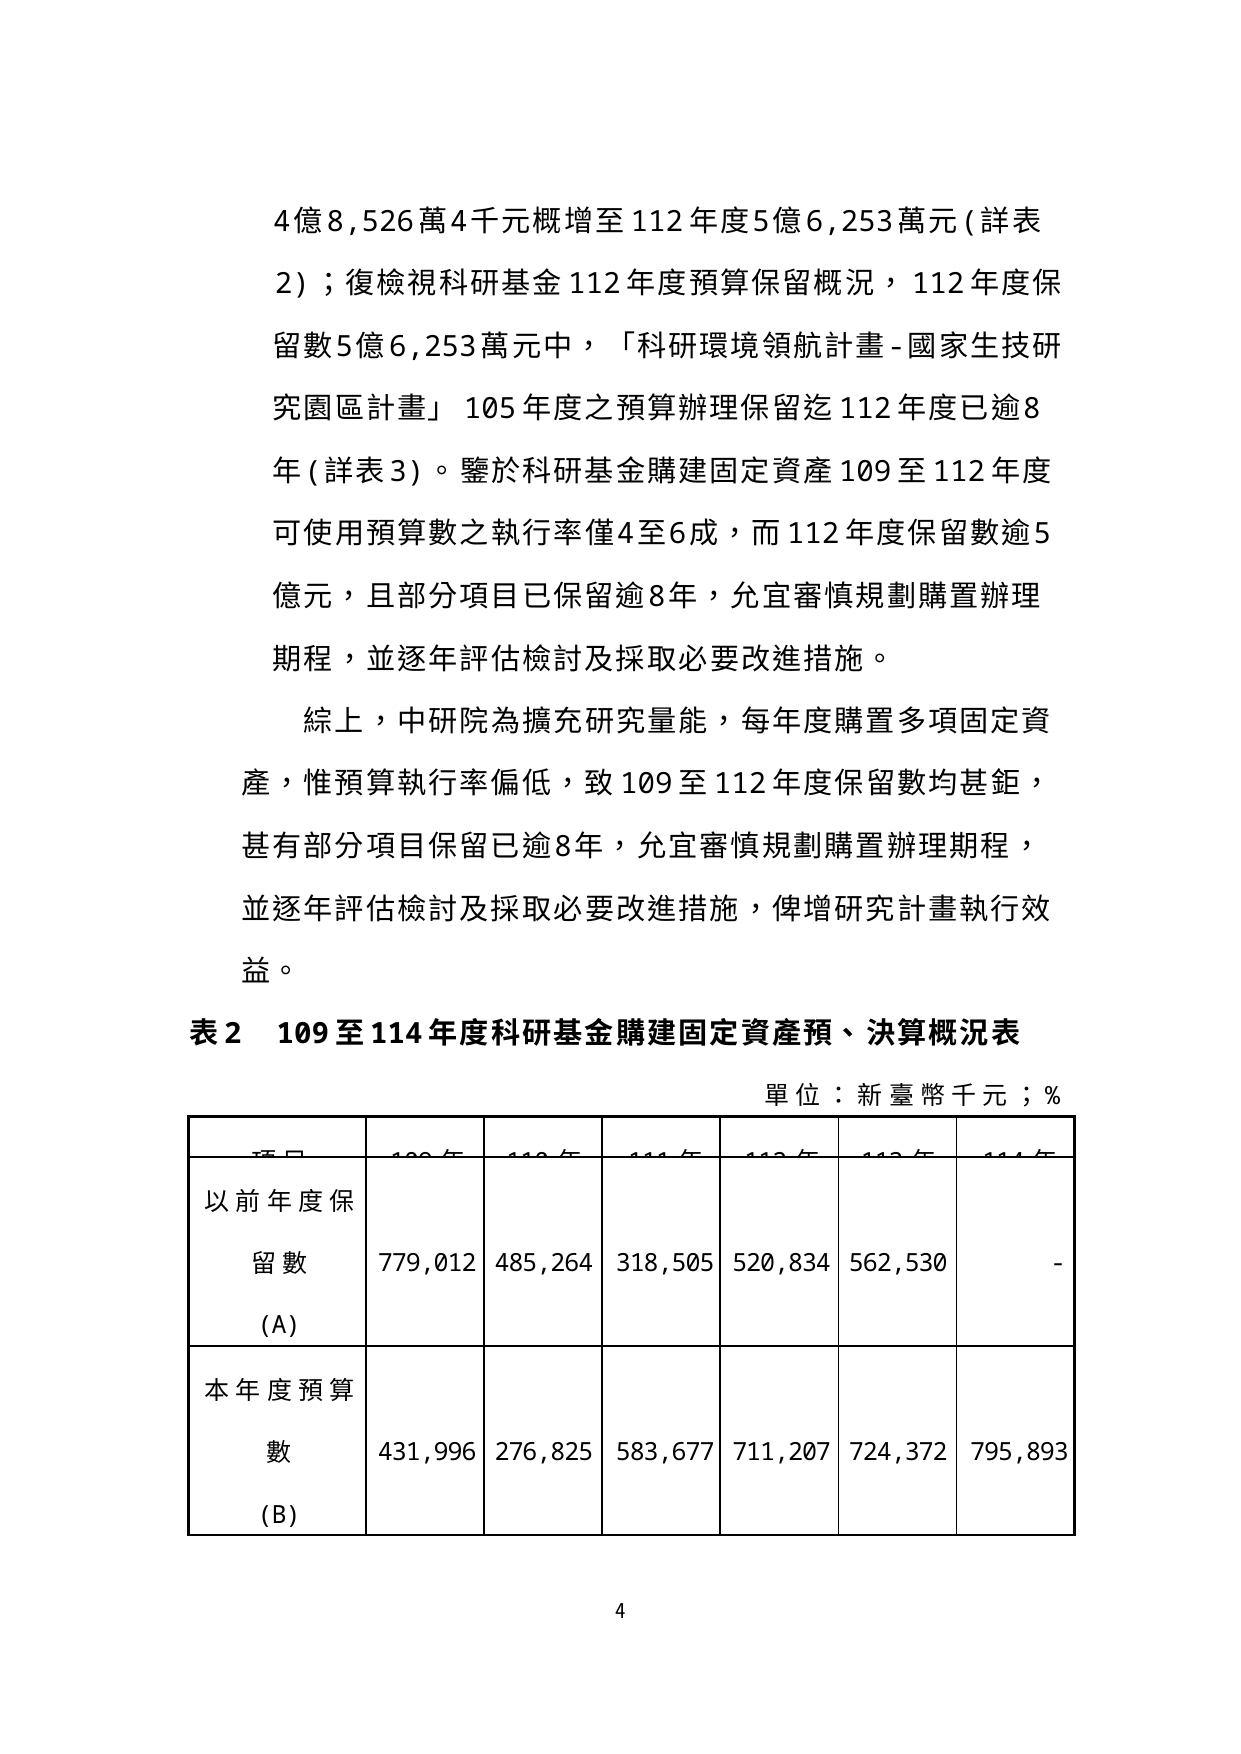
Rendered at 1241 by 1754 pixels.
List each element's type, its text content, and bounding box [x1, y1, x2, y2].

table_cell 276,825 [485, 1347, 601, 1534]
table_header 112年度 [721, 1118, 838, 1156]
table_cell 318,505 [603, 1158, 719, 1345]
table_header 109年度 [367, 1118, 483, 1156]
table_header 110年度 [485, 1118, 601, 1156]
table_cell 本年度預算數 (B) [190, 1347, 365, 1534]
table_cell 711,207 [721, 1347, 838, 1534]
table_header 項目 [288, 1152, 301, 1156]
table_header 項目 [190, 1118, 365, 1156]
table_cell 795,893 [957, 1347, 1073, 1534]
table_cell 562,530 [839, 1158, 956, 1345]
table_header 113年度 [839, 1118, 956, 1156]
table_cell 583,677 [603, 1347, 719, 1534]
table_header 114年度 [957, 1118, 1073, 1156]
text 單位：新臺幣千元；% [177, 1052, 1063, 1115]
table_cell 485,264 [485, 1158, 601, 1345]
table_cell - [957, 1158, 1073, 1345]
table_cell 431,996 [367, 1347, 483, 1534]
table_cell 520,834 [721, 1158, 838, 1345]
table_cell 以前年度保留數 (A) [190, 1158, 365, 1345]
table_cell 779,012 [367, 1158, 483, 1345]
table_header 111年度 [603, 1118, 719, 1156]
text 綜上，中研院為擴充研究量能，每年度購置多項固定資產，惟預算執行率偏低，致109至112年度保留數均甚鉅，甚有部分項目保留已逾8年，允宜審慎規劃購置辦理期程，並逐年評估檢討及採取必要改進措施，俾增研究計畫執行效益。 [236, 677, 1063, 990]
text 4億8,526萬4千元概增至112年度5億6,253萬元(詳表2)；復檢視科研基金112年度預算保留概況，112年度保留數5億6,253萬元中，「科研環境領航計畫-國家生技研究園區計畫」105年度之預算辦理保留迄112年度已逾8年(詳表3)。鑒於科研基金購建固定資產109至112年度可使用預算數之執行率僅4至6成，而112年度保留數逾5億元，且部分項目已保留逾8年，允宜審慎規劃購置辦理期程，並逐年評估檢討及採取必要改進措施。 [266, 177, 1063, 677]
text 表2 109至114年度科研基金購建固定資產預、決算概況表 [182, 990, 1063, 1052]
table_cell 724,372 [839, 1347, 956, 1534]
